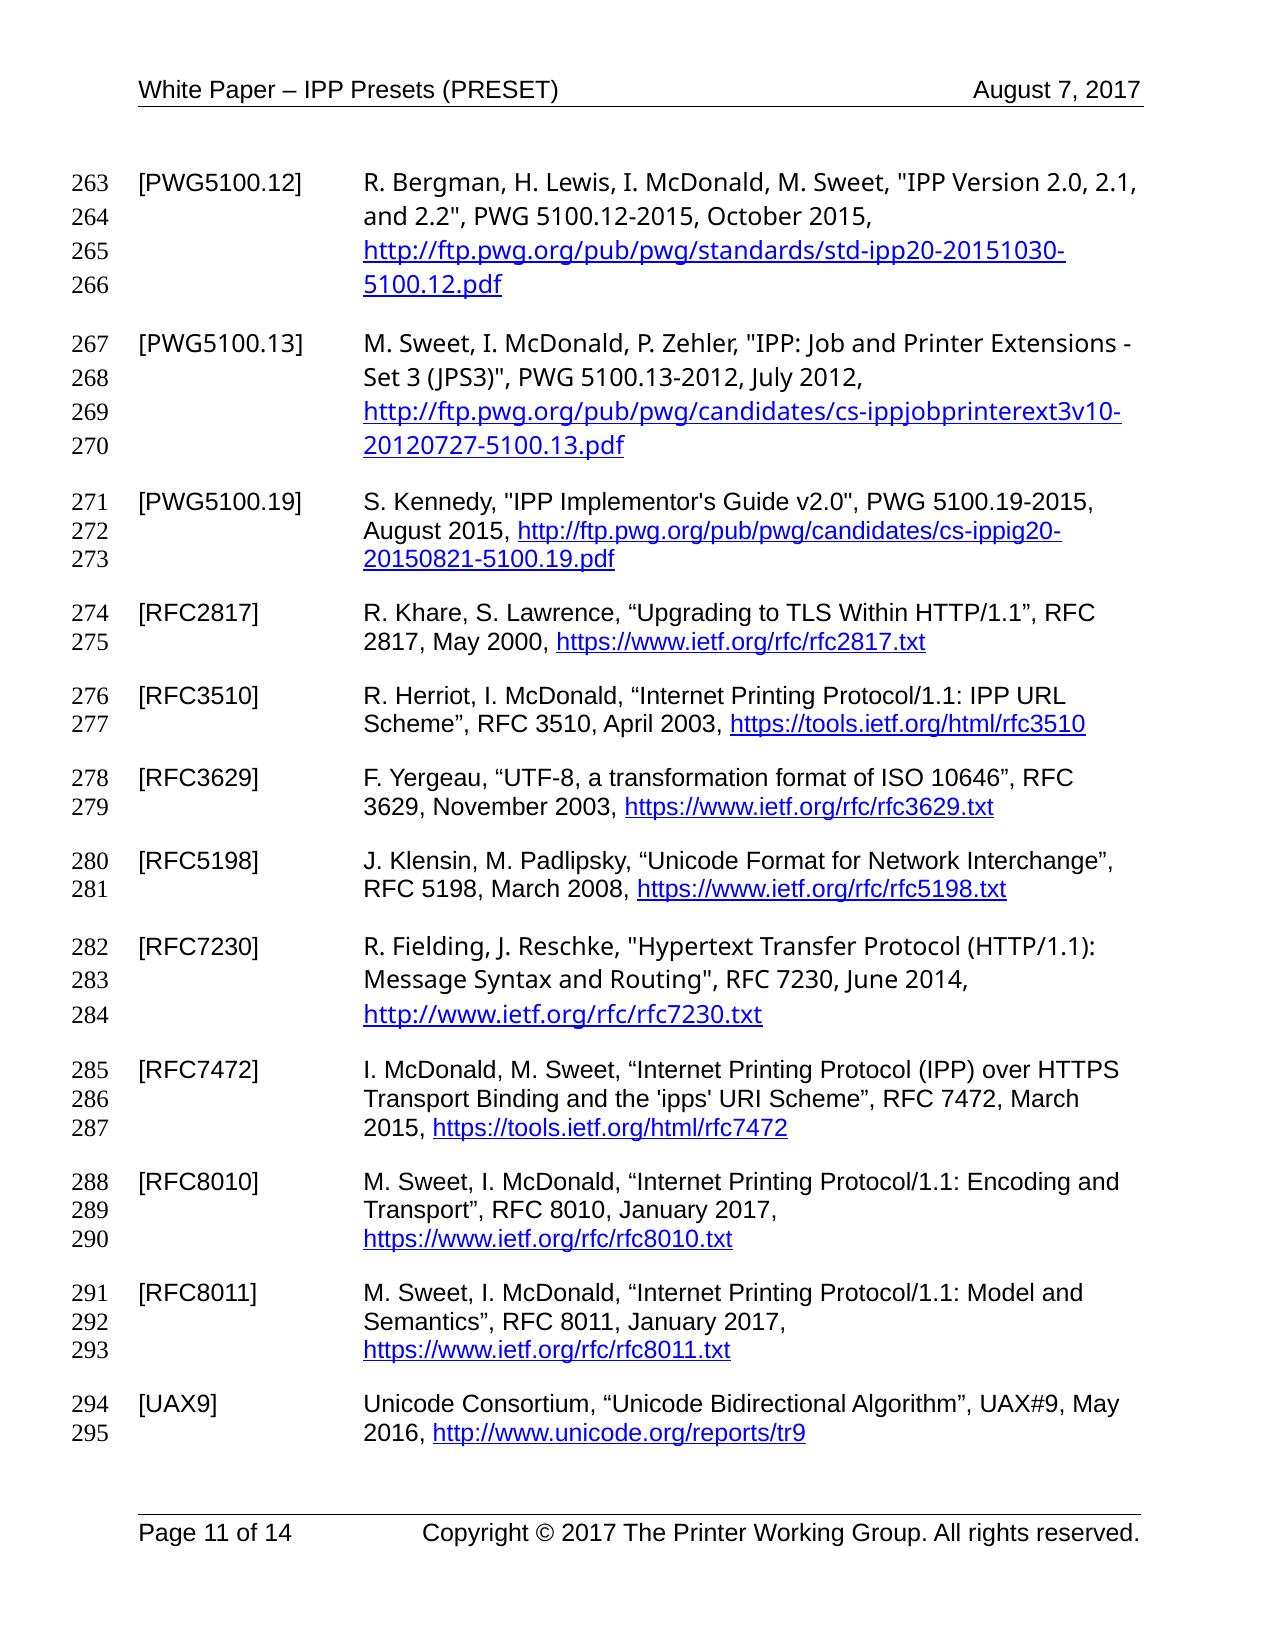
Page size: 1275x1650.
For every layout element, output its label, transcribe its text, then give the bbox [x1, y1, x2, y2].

text [RFC5198] J. Klensin, M. Padlipsky, “Unicode Format for Network Interchange”, RFC 5198, March 2008, https://www.ietf.org/rfc/rfc5198.txt [138, 846, 1144, 903]
text [RFC2817] R. Khare, S. Lawrence, “Upgrading to TLS Within HTTP/1.1”, RFC 2817, May 2000, https://www.ietf.org/rfc/rfc2817.txt [138, 598, 1144, 656]
text [RFC8010] M. Sweet, I. McDonald, “Internet Printing Protocol/1.1: Encoding and Transport”, RFC 8010, January 2017, https://www.ietf.org/rfc/rfc8010.txt [138, 1167, 1144, 1253]
text [PWG5100.13] M. Sweet, I. McDonald, P. Zehler, "IPP: Job and Printer Extensions - Set 3 (JPS3)", PWG 5100.13-2012, July 2012, http://ftp.pwg.org/pub/pwg/candidates/cs-ippjobprinterext3v10-20120727-5100.13.pdf [138, 326, 1144, 462]
text [PWG5100.12] R. Bergman, H. Lewis, I. McDonald, M. Sweet, "IPP Version 2.0, 2.1, and 2.2", PWG 5100.12-2015, October 2015, http://ftp.pwg.org/pub/pwg/standards/std-ipp20-20151030-5100.12.pdf [138, 164, 1144, 301]
text [RFC3629] F. Yergeau, “UTF-8, a transformation format of ISO 10646”, RFC 3629, November 2003, https://www.ietf.org/rfc/rfc3629.txt [138, 763, 1144, 821]
text [RFC8011] M. Sweet, I. McDonald, “Internet Printing Protocol/1.1: Model and Semantics”, RFC 8011, January 2017, https://www.ietf.org/rfc/rfc8011.txt [138, 1278, 1144, 1364]
text [UAX9] Unicode Consortium, “Unicode Bidirectional Algorithm”, UAX#9, May 2016, http://www.unicode.org/reports/tr9 [138, 1389, 1144, 1447]
text [RFC3510] R. Herriot, I. McDonald, “Internet Printing Protocol/1.1: IPP URL Scheme”, RFC 3510, April 2003, https://tools.ietf.org/html/rfc3510 [138, 681, 1144, 738]
text [RFC7472] I. McDonald, M. Sweet, “Internet Printing Protocol (IPP) over HTTPS Transport Binding and the 'ipps' URI Scheme”, RFC 7472, March 2015, https://tools.ietf.org/html/rfc7472 [138, 1055, 1144, 1142]
text [RFC7230] R. Fielding, J. Reschke, "Hypertext Transfer Protocol (HTTP/1.1): Message Syntax and Routing", RFC 7230, June 2014, http://www.ietf.org/rfc/rfc7230.txt [138, 928, 1144, 1030]
text [PWG5100.19] S. Kennedy, "IPP Implementor's Guide v2.0", PWG 5100.19-2015, August 2015, http://ftp.pwg.org/pub/pwg/candidates/cs-ippig20-20150821-5100.19.pdf [138, 487, 1144, 573]
